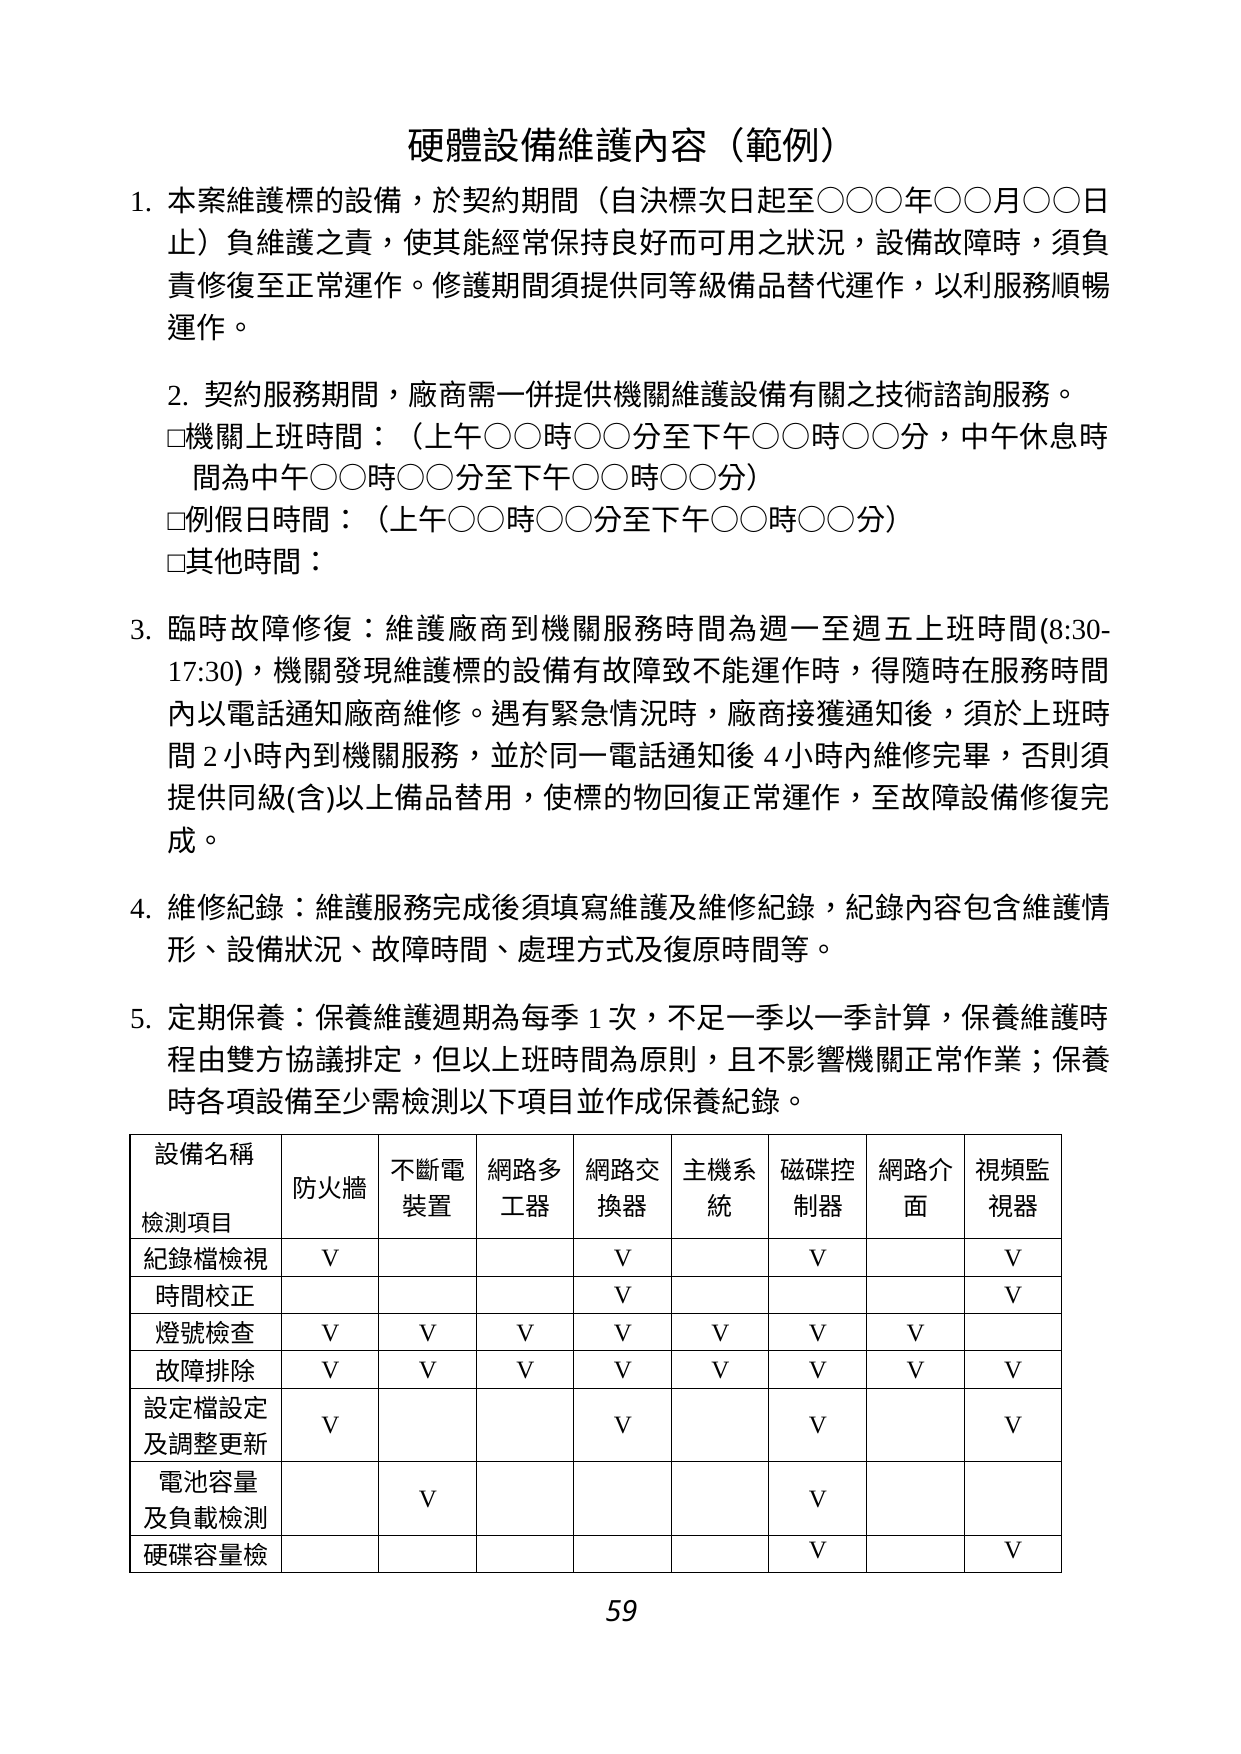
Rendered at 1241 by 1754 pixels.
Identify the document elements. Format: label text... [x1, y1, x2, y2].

table_cell V [574, 1239, 671, 1276]
table_header 磁碟控制器 [769, 1135, 866, 1238]
table_cell V [477, 1314, 573, 1350]
table_cell V [282, 1351, 378, 1387]
table_cell V [867, 1351, 964, 1387]
table_cell [477, 1536, 573, 1572]
table_cell [574, 1462, 671, 1534]
table_cell [477, 1239, 573, 1276]
table_cell V [672, 1314, 768, 1350]
table_header 不斷電裝置 [379, 1135, 476, 1238]
table_cell [867, 1239, 964, 1276]
text □例假日時間：（上午○○時○○分至下午○○時○○分） [167, 497, 1110, 539]
table_cell [672, 1239, 768, 1276]
table_cell [379, 1536, 476, 1572]
table_cell 燈號檢查 [131, 1314, 281, 1350]
text □其他時間： [167, 539, 1110, 581]
table_cell V [965, 1389, 1061, 1461]
table_cell V [769, 1462, 866, 1534]
table_cell 電池容量及負載檢測 [131, 1462, 281, 1534]
table_cell [867, 1462, 964, 1534]
table_header 視頻監視器 [965, 1135, 1061, 1238]
table_cell [965, 1314, 1061, 1350]
table_header 防火牆 [282, 1135, 378, 1238]
table_cell V [379, 1314, 476, 1350]
table_header 設備名稱 檢測項目 [131, 1135, 281, 1238]
table_cell [477, 1389, 573, 1461]
table_cell V [769, 1239, 866, 1276]
text 硬體設備維護內容（範例） [154, 136, 1110, 165]
table_cell [672, 1462, 768, 1534]
table_cell V [282, 1389, 378, 1461]
table_header 網路多工器 [477, 1135, 573, 1238]
table_cell [574, 1536, 671, 1572]
table_cell V [477, 1351, 573, 1387]
table_cell V [769, 1536, 866, 1572]
table_cell [477, 1277, 573, 1313]
table_cell V [282, 1314, 378, 1350]
list 契約服務期間，廠商需一併提供機關維護設備有關之技術諮詢服務。 [167, 372, 1110, 414]
table_cell V [574, 1314, 671, 1350]
table_cell [867, 1277, 964, 1313]
table_cell [379, 1389, 476, 1461]
table_cell [379, 1239, 476, 1276]
table_cell [672, 1536, 768, 1572]
table_cell [672, 1389, 768, 1461]
table_header 網路介面 [867, 1135, 964, 1238]
table_header 網路交換器 [574, 1135, 671, 1238]
table_cell [477, 1462, 573, 1534]
table_cell 時間校正 [131, 1277, 281, 1313]
table_cell V [769, 1314, 866, 1350]
table_cell [672, 1277, 768, 1313]
list 本案維護標的設備，於契約期間（自決標次日起至○○○年○○月○○日止）負維護之責，使其能經常保持良好而可用之狀況，設備故障時，須負責修復至正常運作。修護期間須提供同等級備品替代運作，以利服務順暢運作。 [130, 177, 1110, 347]
table_cell V [574, 1277, 671, 1313]
table_cell 紀錄檔檢視 [131, 1239, 281, 1276]
table_cell V [574, 1351, 671, 1387]
table_cell V [379, 1462, 476, 1534]
table_cell [379, 1277, 476, 1313]
table_cell V [965, 1239, 1061, 1276]
table_cell V [965, 1277, 1061, 1313]
table_cell [282, 1462, 378, 1534]
table_cell [769, 1277, 866, 1313]
table_cell [282, 1536, 378, 1572]
table_cell V [574, 1389, 671, 1461]
table_cell V [672, 1351, 768, 1387]
table_cell V [379, 1351, 476, 1387]
table_cell 故障排除 [131, 1351, 281, 1387]
list 定期保養：保養維護週期為每季1次，不足一季以一季計算，保養維護時程由雙方協議排定，但以上班時間為原則，且不影響機關正常作業；保養時各項設備至少需檢測以下項目並作成保養紀錄。 [130, 994, 1110, 1121]
table_cell 硬碟容量檢 [131, 1536, 281, 1572]
table_cell V [769, 1351, 866, 1387]
list 臨時故障修復：維護廠商到機關服務時間為週一至週五上班時間(8:30-17:30)，機關發現維護標的設備有故障致不能運作時，得隨時在服務時間內以電話通知廠商維修。遇有緊急情況時，廠商接獲通知後，須於上班時間2小時內到機關服務，並於同一電話通知後4小時內維修完畢，否則須提供同級(含)以上備品替用，使標的物回復正常運作，至故障設備修復完成。 [130, 606, 1110, 860]
list 維修紀錄：維護服務完成後須填寫維護及維修紀錄，紀錄內容包含維護情形、設備狀況、故障時間、處理方式及復原時間等。 [130, 885, 1110, 969]
table_cell [867, 1389, 964, 1461]
table_cell [282, 1277, 378, 1313]
table_cell V [965, 1351, 1061, 1387]
table_cell V [769, 1389, 866, 1461]
table_cell V [282, 1239, 378, 1276]
table_cell [867, 1536, 964, 1572]
table_cell V [965, 1536, 1061, 1572]
text □機關上班時間：（上午○○時○○分至下午○○時○○分，中午休息時間為中午○○時○○分至下午○○時○○分） [167, 414, 1110, 497]
table_cell [965, 1462, 1061, 1534]
table_cell V [867, 1314, 964, 1350]
table_header 主機系統 [672, 1135, 768, 1238]
table_cell 設定檔設定及調整更新 [131, 1389, 281, 1461]
